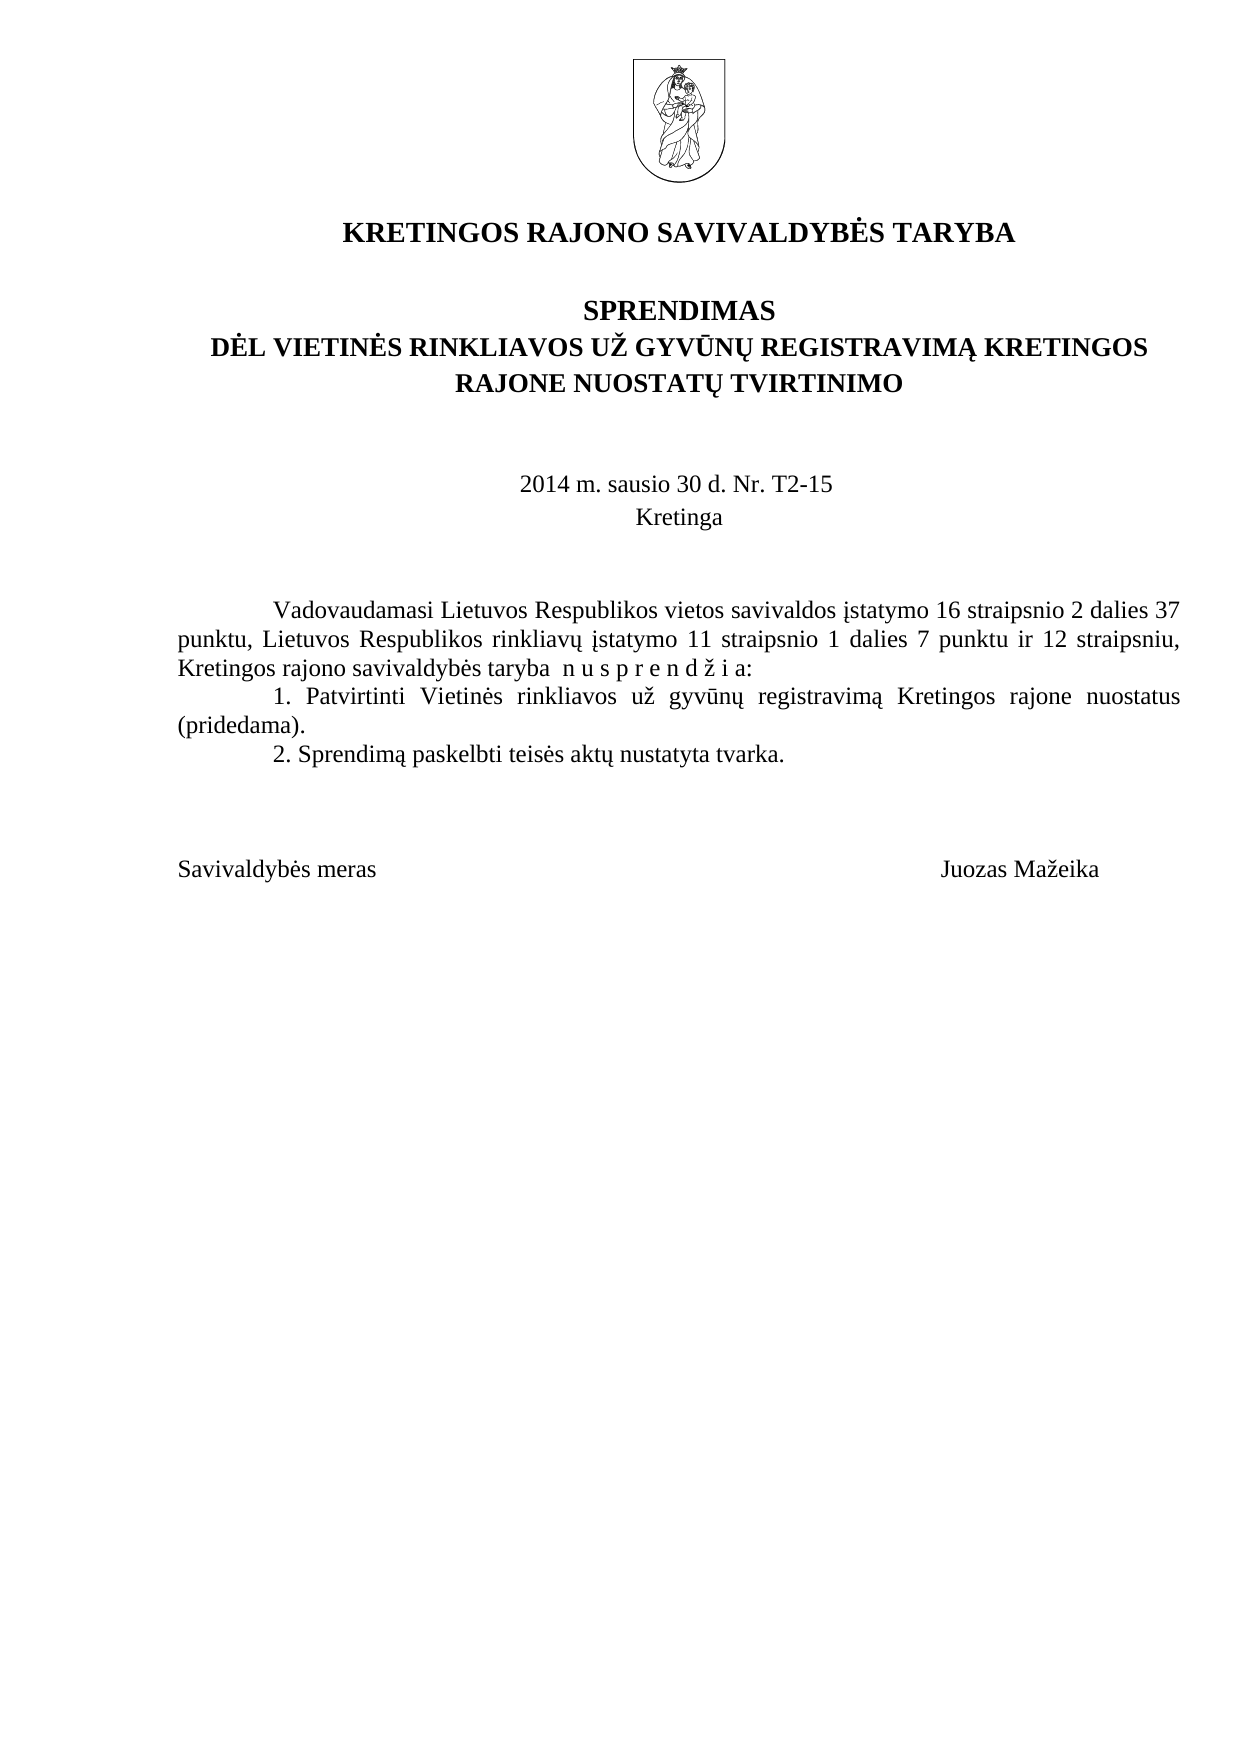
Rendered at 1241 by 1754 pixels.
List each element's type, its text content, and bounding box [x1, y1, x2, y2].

text Kretinga [177, 502, 1181, 530]
text 2. Sprendimą paskelbti teisės aktų nustatyta tvarka. [177, 739, 1181, 768]
text dėl VIETINĖS RINKLIAVOS UŽ GyvŪnų REGISTRAVIMĄ Kretingos rajone NUOSTATŲ TVIRTINIMO [177, 331, 1181, 398]
text 2014 m. sausio 30 d. Nr. T2-15 [177, 469, 1181, 497]
text SPRENDIMAS [177, 293, 1181, 326]
text Vadovaudamasi Lietuvos Respublikos vietos savivaldos įstatymo 16 straipsnio 2 dalies 37 punktu, Lietuvos Respublikos rinkliavų įstatymo 11 straipsnio 1 dalies 7 punktu ir 12 straipsniu, Kretingos rajono savivaldybės taryba n u s p r e n d ž i a: [177, 595, 1181, 681]
text 1. Patvirtinti Vietinės rinkliavos už gyvūnų registravimą Kretingos rajone nuostatus (pridedama). [177, 681, 1181, 739]
text KRETINGOS RAJONO SAVIVALDYBĖS taryba [177, 216, 1181, 249]
text Savivaldybės meras Juozas Mažeika [177, 854, 1181, 883]
